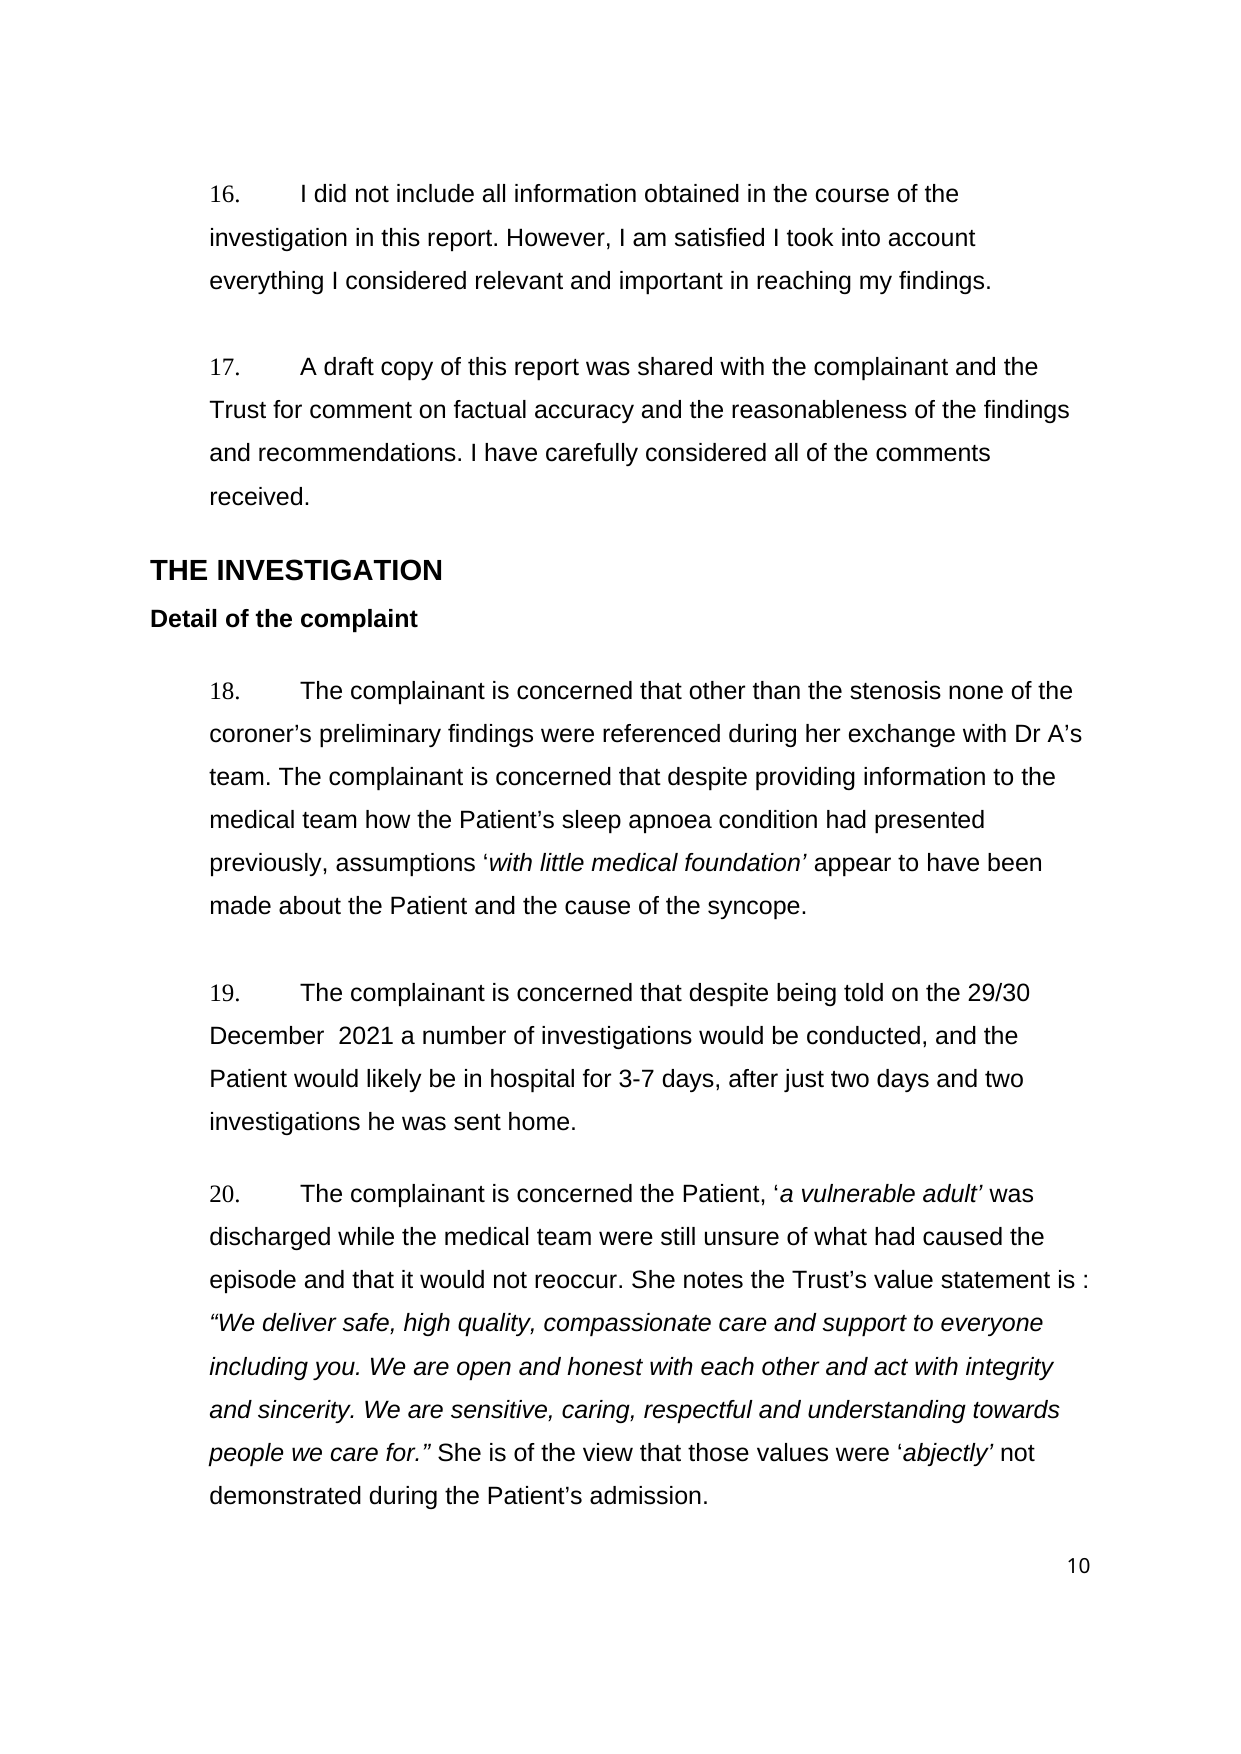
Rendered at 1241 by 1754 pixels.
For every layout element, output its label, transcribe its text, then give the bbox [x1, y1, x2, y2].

list I did not include all information obtained in the course of the investigation in this report. However, I am satisfied I took into account everything I considered relevant and important in reaching my findings. [209, 179, 1090, 294]
list The complainant is concerned that despite being told on the 29/30 December 2021 a number of investigations would be conducted, and the Patient would likely be in hospital for 3-7 days, after just two days and two investigations he was sent home. [209, 978, 1090, 1136]
list The complainant is concerned the Patient, ‘a vulnerable adult’ was discharged while the medical team were still unsure of what had caused the episode and that it would not reoccur. She notes the Trust’s value statement is : “We deliver safe, high quality, compassionate care and support to everyone including you. We are open and honest with each other and act with integrity and sincerity. We are sensitive, caring, respectful and understanding towards people we care for.” She is of the view that those values were ‘abjectly’ not demonstrated during the Patient’s admission. [209, 1179, 1090, 1510]
list The complainant is concerned that other than the stenosis none of the coroner’s preliminary findings were referenced during her exchange with Dr A’s team. The complainant is concerned that despite providing information to the medical team how the Patient’s sleep apnoea condition had presented previously, assumptions ‘with little medical foundation’ appear to have been made about the Patient and the cause of the syncope. [209, 676, 1090, 920]
list A draft copy of this report was shared with the complainant and the Trust for comment on factual accuracy and the reasonableness of the findings and recommendations. I have carefully considered all of the comments received. [209, 352, 1090, 510]
text Detail of the complaint [150, 604, 1090, 632]
text THE INVESTIGATION [150, 553, 1090, 587]
